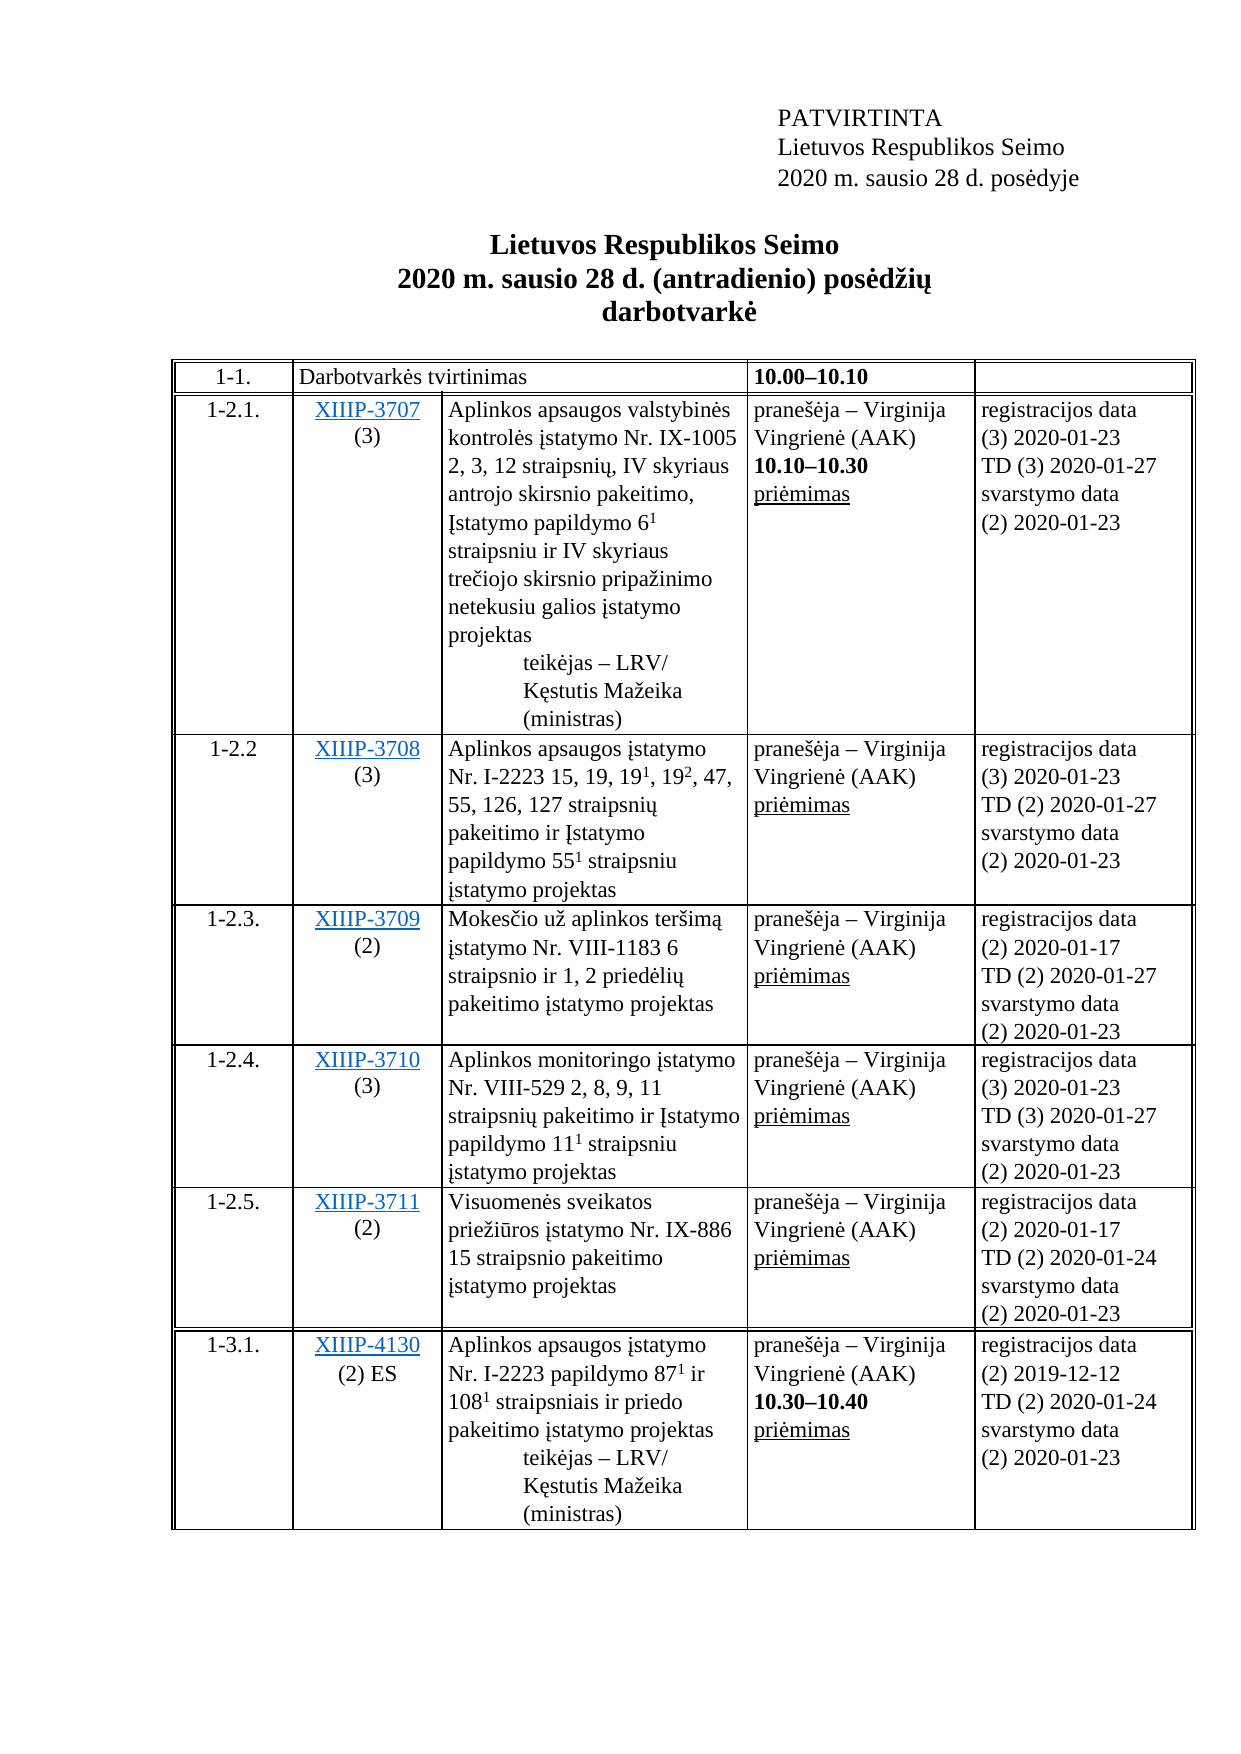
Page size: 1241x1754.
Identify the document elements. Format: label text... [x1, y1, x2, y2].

table_cell XIIIP-3711 (2) [294, 1188, 441, 1327]
table_header Darbotvarkės tvirtinimas [294, 363, 747, 391]
table_cell 1-3.1. [176, 1332, 292, 1528]
table_header [976, 363, 1191, 391]
table_cell XIIIP-4130 (2) ES [294, 1332, 441, 1528]
table_cell registracijos data (3) 2020-01-23 TD (3) 2020-01-27 svarstymo data (2) 2020-01-23 [976, 1046, 1191, 1186]
table_cell pranešėja – Virginija Vingrienė (AAK) priėmimas [748, 1188, 974, 1327]
table_cell pranešėja – Virginija Vingrienė (AAK) priėmimas [748, 735, 974, 904]
table_cell Aplinkos apsaugos įstatymo Nr. I-2223 15, 19, 191, 192, 47, 55, 126, 127 straipsnių pakeitimo ir Įstatymo papildymo 551 straipsniu įstatymo projektas [443, 735, 747, 904]
table_cell XIIIP-3708 (3) [294, 735, 441, 904]
text darbotvarkė [177, 294, 1181, 328]
table_cell Aplinkos apsaugos valstybinės kontrolės įstatymo Nr. IX-1005 2, 3, 12 straipsnių, IV skyriaus antrojo skirsnio pakeitimo, Įstatymo papildymo 61 straipsniu ir IV skyriaus trečiojo skirsnio pripažinimo netekusiu galios įstatymo projektas teikėjas – LRV/ Kęstutis Mažeika (ministras) [443, 396, 747, 733]
table_cell Visuomenės sveikatos priežiūros įstatymo Nr. IX-886 15 straipsnio pakeitimo įstatymo projektas [443, 1188, 747, 1327]
table_cell 1-2.5. [176, 1188, 292, 1327]
table_header 10.00–10.10 [748, 363, 974, 391]
table_cell registracijos data (2) 2020-01-17 TD (2) 2020-01-24 svarstymo data (2) 2020-01-23 [976, 1188, 1191, 1327]
table_cell pranešėja – Virginija Vingrienė (AAK) 10.30–10.40 priėmimas [748, 1332, 974, 1528]
table_cell registracijos data (2) 2019-12-12 TD (2) 2020-01-24 svarstymo data (2) 2020-01-23 [976, 1332, 1191, 1528]
table_cell XIIIP-3710 (3) [294, 1046, 441, 1186]
table_cell Mokesčio už aplinkos teršimą įstatymo Nr. VIII-1183 6 straipsnio ir 1, 2 priedėlių pakeitimo įstatymo projektas [443, 906, 747, 1044]
table_cell 1-2.3. [176, 906, 292, 1044]
table_cell registracijos data (3) 2020-01-23 TD (2) 2020-01-27 svarstymo data (2) 2020-01-23 [976, 735, 1191, 904]
table_cell XIIIP-3709 (2) [294, 906, 441, 1044]
text PATVIRTINTA [777, 103, 1152, 132]
table_cell 1-2.4. [176, 1046, 292, 1186]
table_cell registracijos data (3) 2020-01-23 TD (3) 2020-01-27 svarstymo data (2) 2020-01-23 [976, 396, 1191, 733]
text 2020 m. sausio 28 d. posėdyje [777, 163, 1152, 192]
table_cell XIIIP-3707 (3) [294, 396, 441, 733]
table_cell registracijos data (2) 2020-01-17 TD (2) 2020-01-27 svarstymo data (2) 2020-01-23 [976, 906, 1191, 1044]
text Lietuvos Respublikos Seimo [777, 132, 1152, 161]
table_cell pranešėja – Virginija Vingrienė (AAK) 10.10–10.30 priėmimas [748, 396, 974, 733]
text 2020 m. sausio 28 d. (antradienio) posėdžių [177, 261, 1152, 294]
table_cell 1-2.2 [176, 735, 292, 904]
table_cell Aplinkos monitoringo įstatymo Nr. VIII-529 2, 8, 9, 11 straipsnių pakeitimo ir Įstatymo papildymo 111 straipsniu įstatymo projektas [443, 1046, 747, 1186]
table_header 1-1. [176, 363, 292, 391]
table_cell pranešėja – Virginija Vingrienė (AAK) priėmimas [748, 906, 974, 1044]
text Lietuvos Respublikos Seimo [177, 227, 1152, 261]
table_cell Aplinkos apsaugos įstatymo Nr. I-2223 papildymo 871 ir 1081 straipsniais ir priedo pakeitimo įstatymo projektas teikėjas – LRV/ Kęstutis Mažeika (ministras) [443, 1332, 747, 1528]
table_cell pranešėja – Virginija Vingrienė (AAK) priėmimas [748, 1046, 974, 1186]
table_cell 1-2.1. [176, 396, 292, 733]
